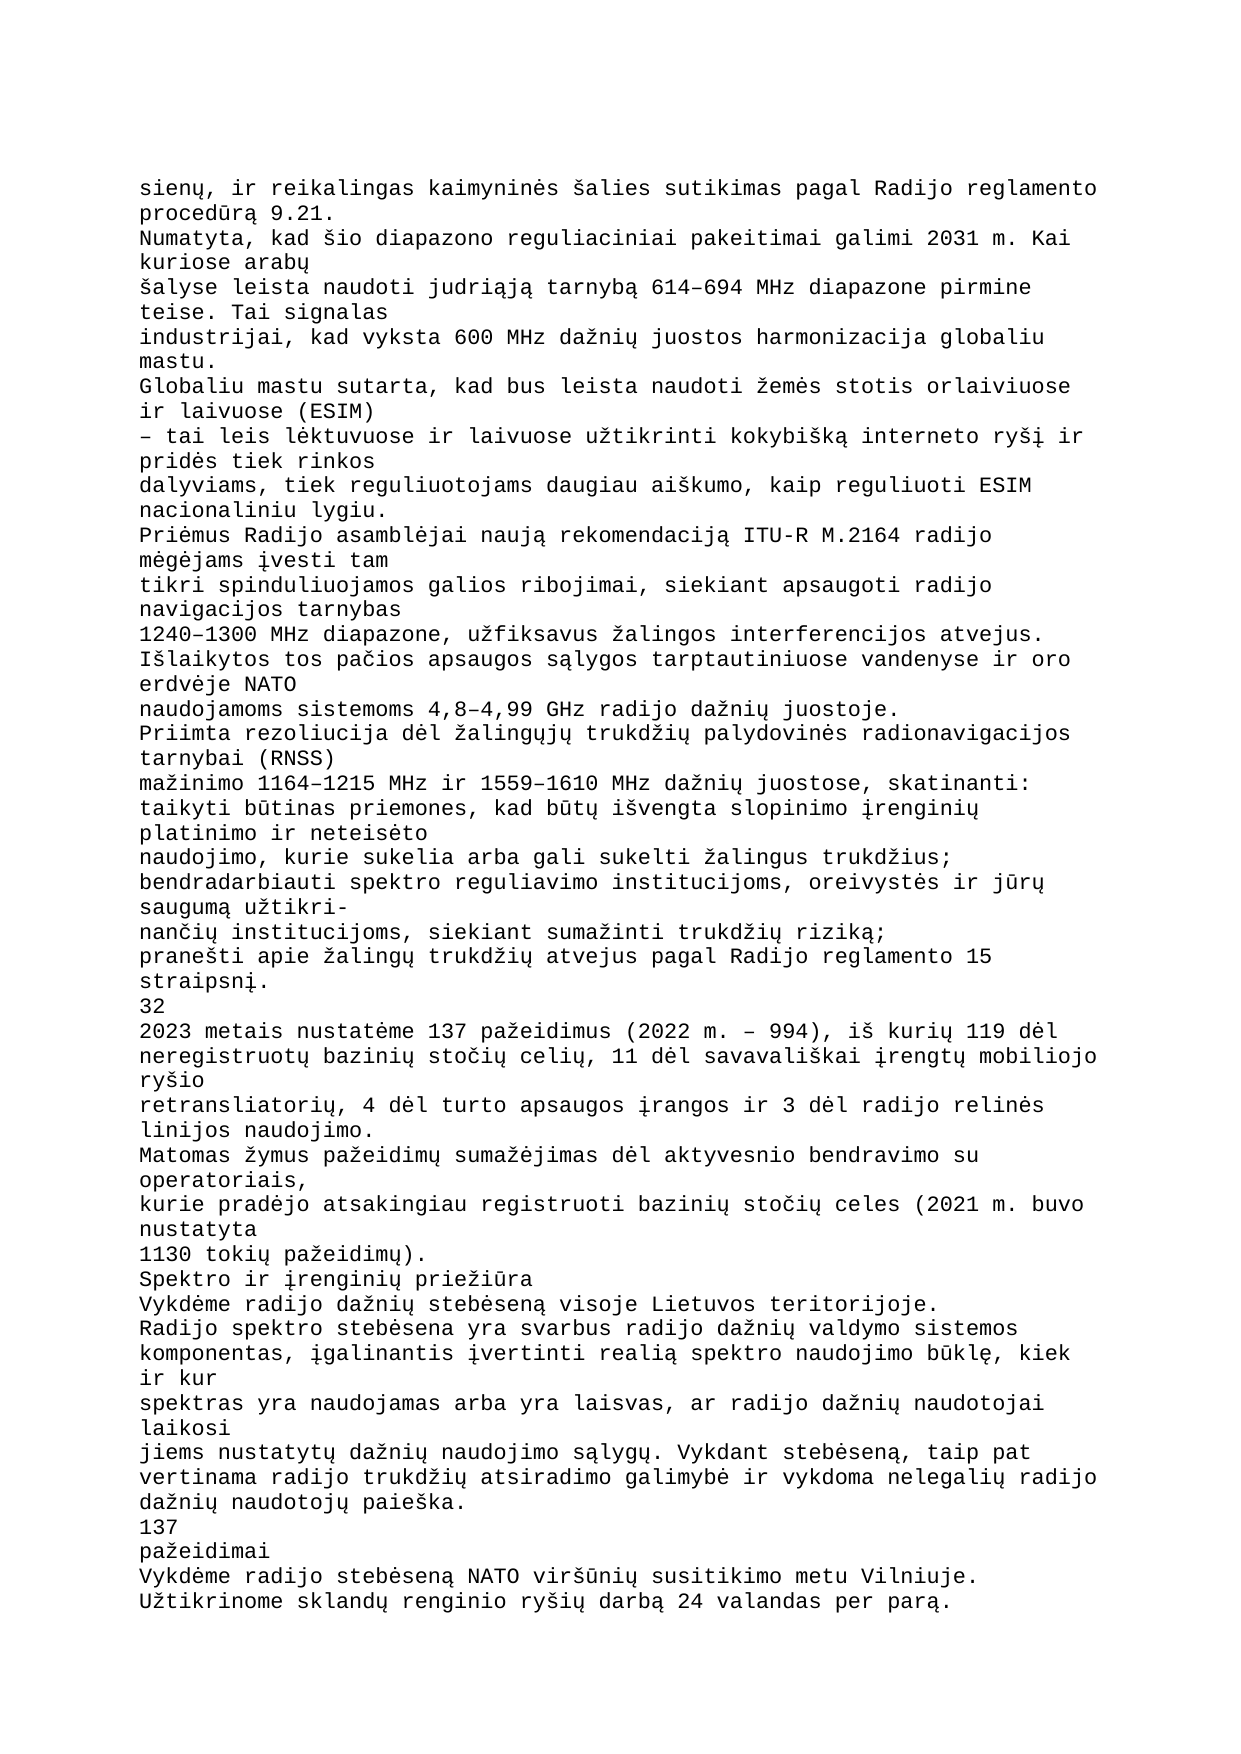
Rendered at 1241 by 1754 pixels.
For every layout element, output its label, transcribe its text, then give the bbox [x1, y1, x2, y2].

text sienų, ir reikalingas kaimyninės šalies sutikimas pagal Radijo reglamento procedūrą 9.21. [139, 177, 1101, 227]
text pažeidimai [139, 1541, 1101, 1566]
text kurie pradėjo atsakingiau registruoti bazinių stočių celes (2021 m. buvo nustatyta [139, 1194, 1101, 1243]
text nančių institucijoms, siekiant sumažinti trukdžių riziką; [139, 921, 1101, 946]
text Vykdėme radijo stebėseną NATO viršūnių susitikimo metu Vilniuje. [139, 1566, 1101, 1590]
text 32 [139, 995, 1101, 1020]
text spektras yra naudojamas arba yra laisvas, ar radijo dažnių naudotojai laikosi [139, 1392, 1101, 1442]
text Priėmus Radijo asamblėjai naują rekomendaciją ITU-R M.2164 radijo mėgėjams įvesti tam [139, 524, 1101, 574]
text – tai leis lėktuvuose ir laivuose užtikrinti kokybišką interneto ryšį ir pridės tiek rinkos [139, 425, 1101, 475]
text 2023 metais nustatėme 137 pažeidimus (2022 m. – 994), iš kurių 119 dėl [139, 1020, 1101, 1045]
text 137 [139, 1516, 1101, 1541]
text Numatyta, kad šio diapazono reguliaciniai pakeitimai galimi 2031 m. Kai kuriose arabų [139, 227, 1101, 276]
text komponentas, įgalinantis įvertinti realią spektro naudojimo būklę, kiek ir kur [139, 1342, 1101, 1392]
text Globaliu mastu sutarta, kad bus leista naudoti žemės stotis orlaiviuose ir laivuose (ESIM) [139, 376, 1101, 425]
text vertinama radijo trukdžių atsiradimo galimybė ir vykdoma nelegalių radijo [139, 1466, 1101, 1491]
text mažinimo 1164–1215 MHz ir 1559–1610 MHz dažnių juostose, skatinanti: [139, 772, 1101, 797]
text naudojamoms sistemoms 4,8–4,99 GHz radijo dažnių juostoje. [139, 698, 1101, 723]
text Matomas žymus pažeidimų sumažėjimas dėl aktyvesnio bendravimo su operatoriais, [139, 1144, 1101, 1194]
text 1240–1300 MHz diapazone, užfiksavus žalingos interferencijos atvejus. [139, 623, 1101, 648]
text industrijai, kad vyksta 600 MHz dažnių juostos harmonizacija globaliu mastu. [139, 326, 1101, 376]
text bendradarbiauti spektro reguliavimo institucijoms, oreivystės ir jūrų saugumą užtikri- [139, 871, 1101, 921]
text dalyviams, tiek reguliuotojams daugiau aiškumo, kaip reguliuoti ESIM nacionaliniu lygiu. [139, 475, 1101, 524]
text tikri spinduliuojamos galios ribojimai, siekiant apsaugoti radijo navigacijos tarnybas [139, 574, 1101, 623]
text Spektro ir įrenginių priežiūra [139, 1268, 1101, 1293]
text Priimta rezoliucija dėl žalingųjų trukdžių palydovinės radionavigacijos tarnybai (RNSS) [139, 723, 1101, 772]
text pranešti apie žalingų trukdžių atvejus pagal Radijo reglamento 15 straipsnį. [139, 946, 1101, 995]
text Vykdėme radijo dažnių stebėseną visoje Lietuvos teritorijoje. [139, 1293, 1101, 1318]
text Užtikrinome sklandų renginio ryšių darbą 24 valandas per parą. [139, 1590, 1101, 1615]
text neregistruotų bazinių stočių celių, 11 dėl savavališkai įrengtų mobiliojo ryšio [139, 1045, 1101, 1094]
text Radijo spektro stebėsena yra svarbus radijo dažnių valdymo sistemos [139, 1318, 1101, 1342]
text Išlaikytos tos pačios apsaugos sąlygos tarptautiniuose vandenyse ir oro erdvėje NATO [139, 648, 1101, 698]
text taikyti būtinas priemones, kad būtų išvengta slopinimo įrenginių platinimo ir neteisėto [139, 797, 1101, 847]
text šalyse leista naudoti judriąją tarnybą 614–694 MHz diapazone pirmine teise. Tai signalas [139, 276, 1101, 326]
text dažnių naudotojų paieška. [139, 1491, 1101, 1516]
text naudojimo, kurie sukelia arba gali sukelti žalingus trukdžius; [139, 847, 1101, 871]
text retransliatorių, 4 dėl turto apsaugos įrangos ir 3 dėl radijo relinės linijos naudojimo. [139, 1094, 1101, 1144]
text 1130 tokių pažeidimų). [139, 1243, 1101, 1268]
text jiems nustatytų dažnių naudojimo sąlygų. Vykdant stebėseną, taip pat [139, 1442, 1101, 1466]
